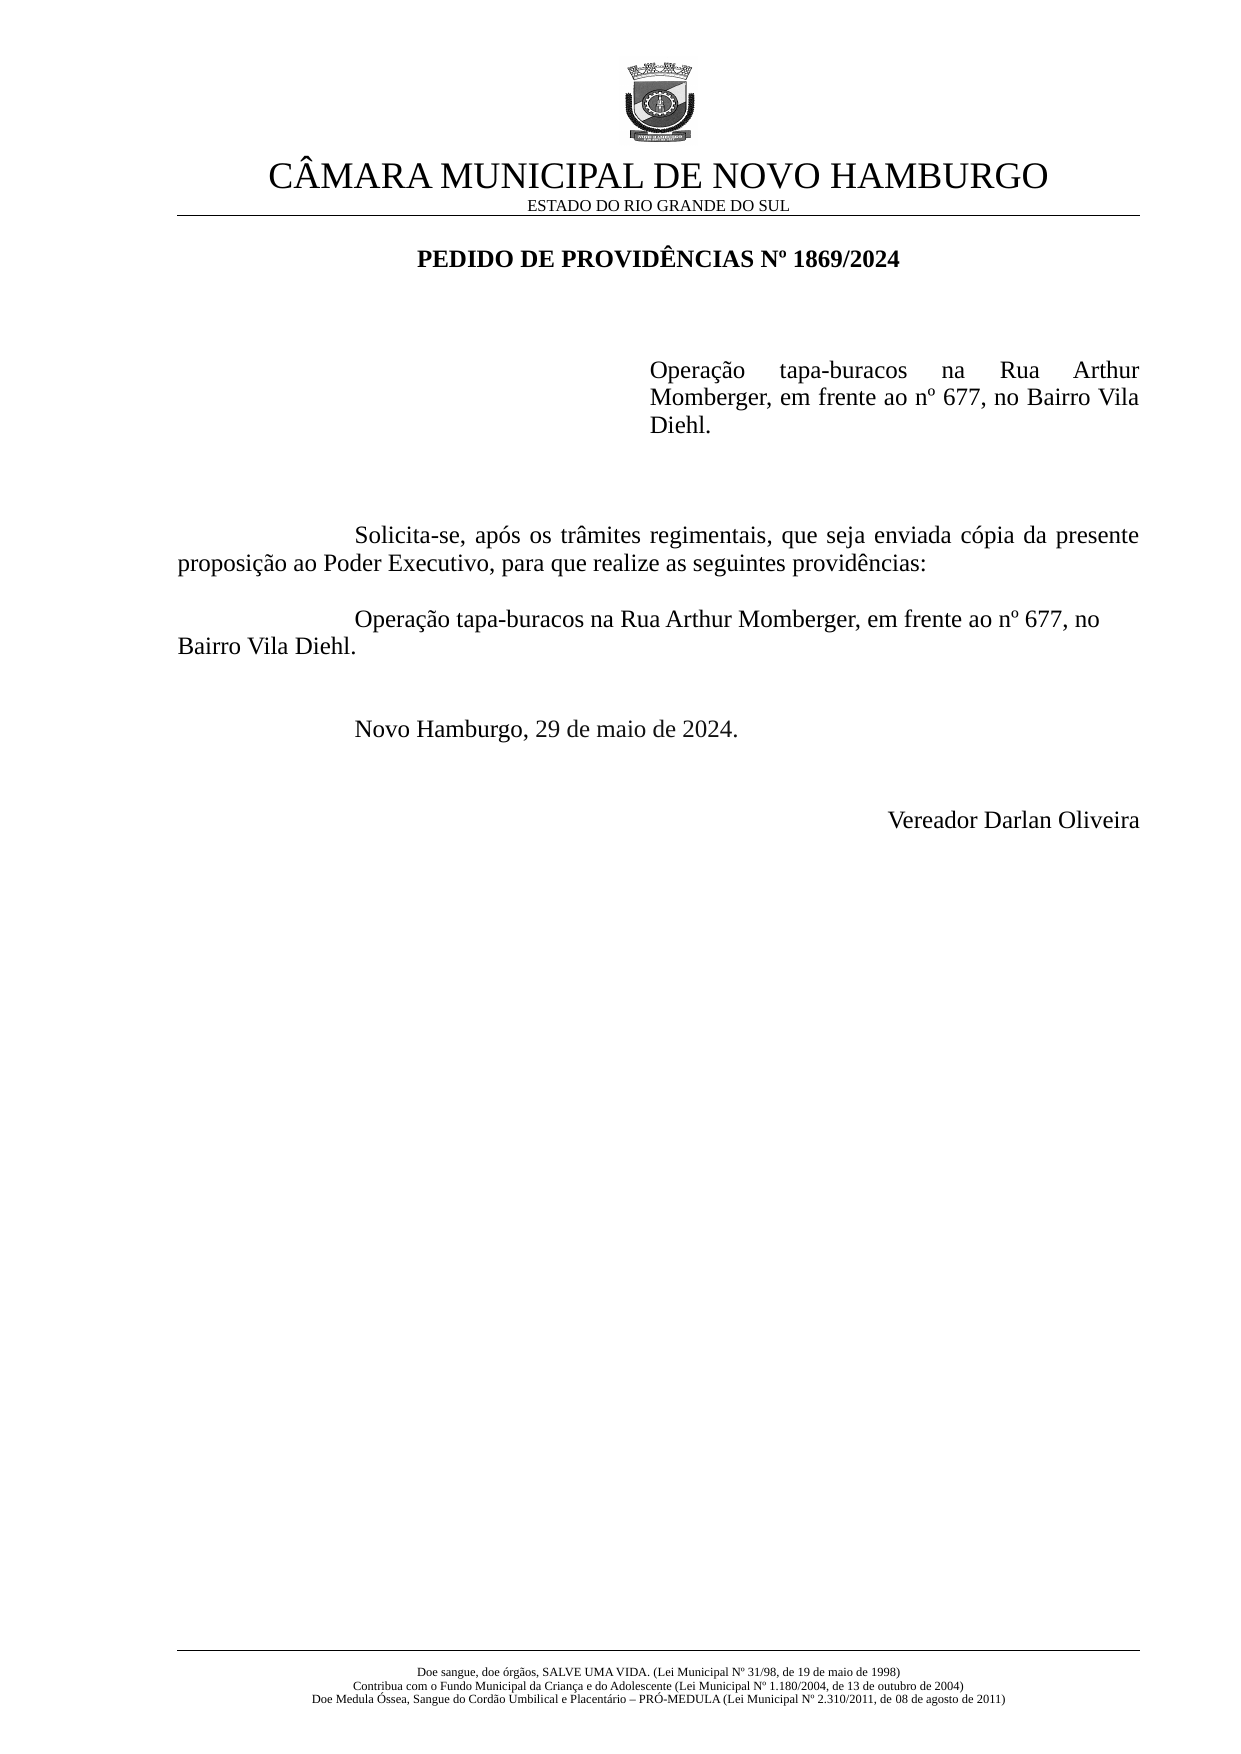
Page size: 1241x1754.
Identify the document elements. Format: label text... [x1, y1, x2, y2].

text Operação tapa-buracos na Rua Arthur Momberger, em frente ao nº 677, no Bairro Vila Diehl. [649, 356, 1140, 439]
text Operação tapa-buracos na Rua Arthur Momberger, em frente ao nº 677, no Bairro Vila Diehl. [177, 605, 1140, 660]
text PEDIDO DE PROVIDÊNCIAS Nº 1869/2024 [177, 245, 1140, 273]
text Vereador Darlan Oliveira [177, 806, 1140, 834]
text Solicita-se, após os trâmites regimentais, que seja enviada cópia da presente proposição ao Poder Executivo, para que realize as seguintes providências: [177, 522, 1140, 577]
text Novo Hamburgo, 29 de maio de 2024. [177, 716, 1140, 743]
